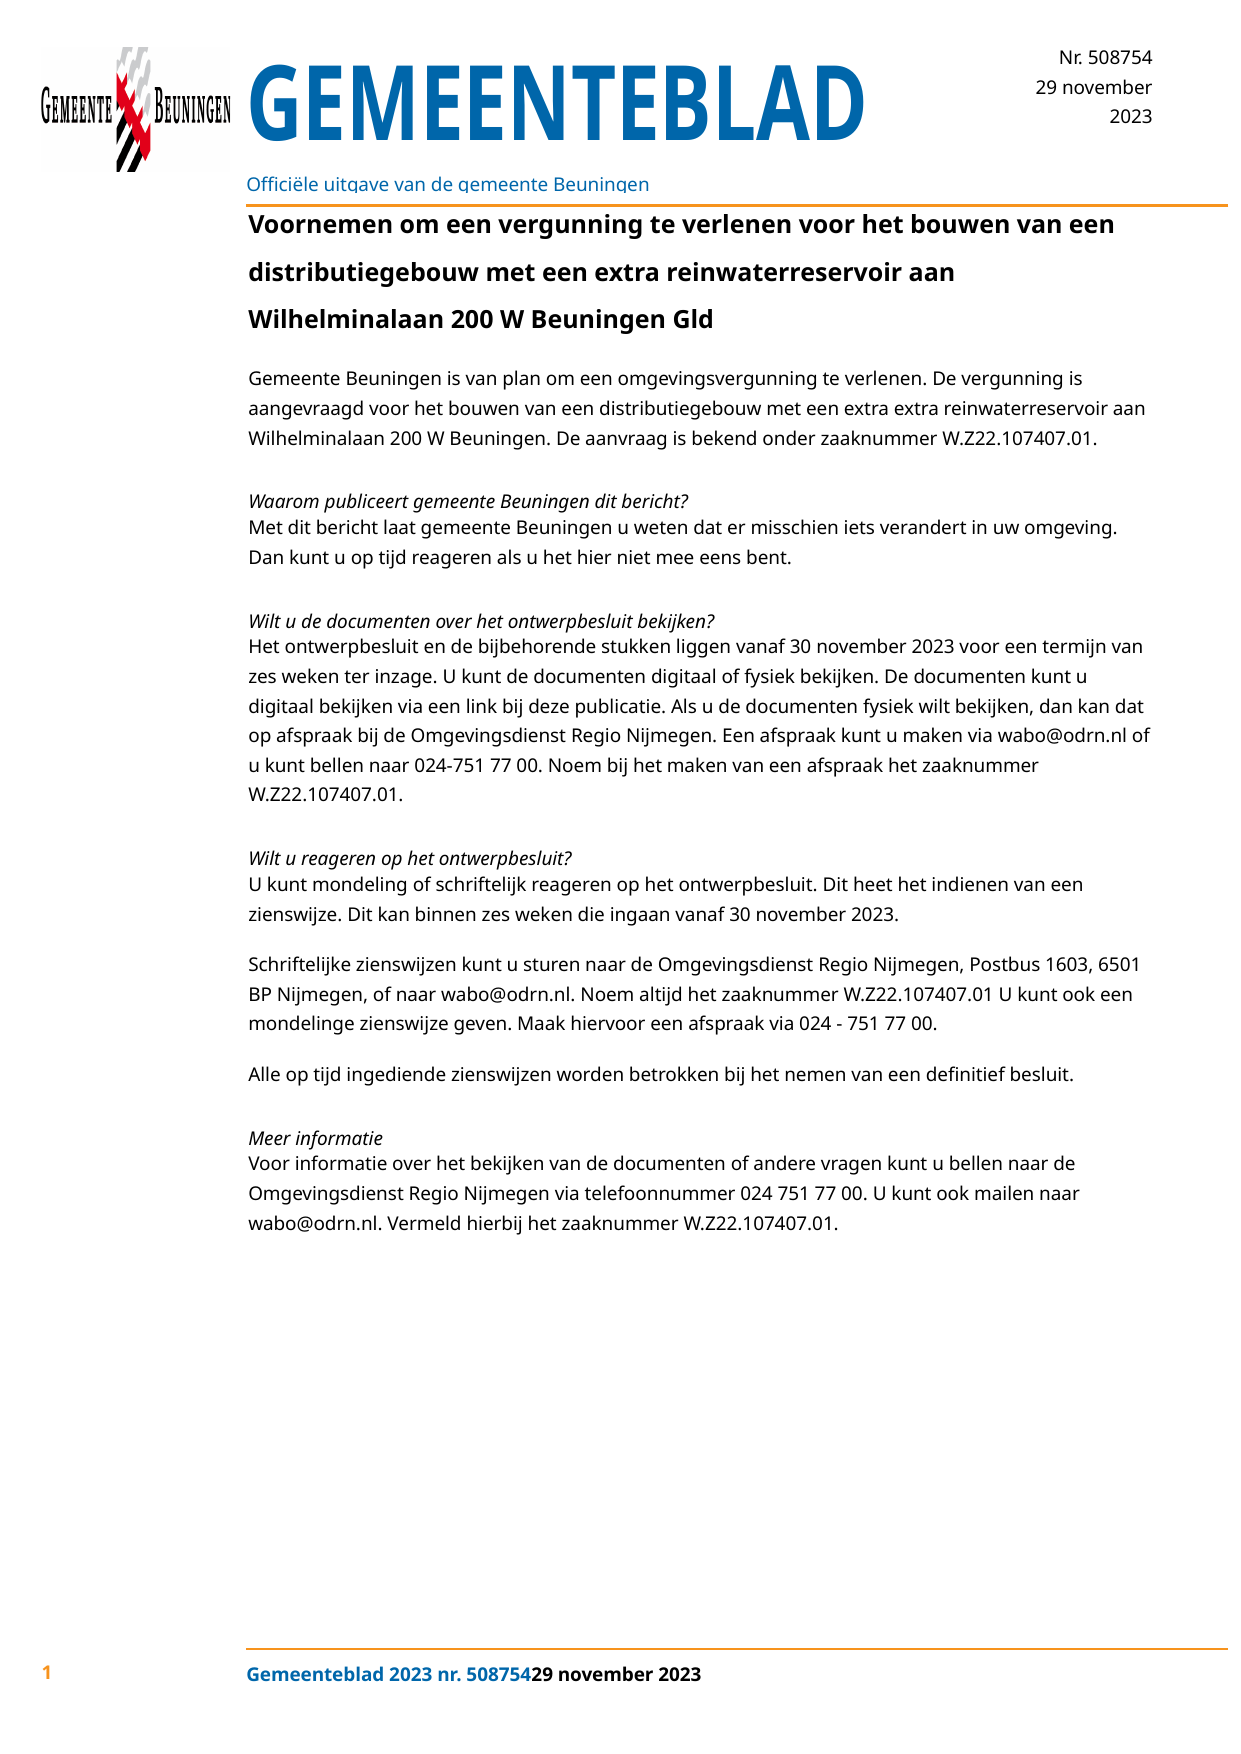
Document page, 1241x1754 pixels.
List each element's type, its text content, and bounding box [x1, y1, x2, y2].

text Wilt u reageren op het ontwerpbesluit? [248, 846, 1152, 871]
text U kunt mondeling of schriftelijk reageren op het ontwerpbesluit. Dit heet het indienen van een zienswijze. Dit kan binnen zes weken die ingaan vanaf 30 november 2023. [248, 871, 1152, 927]
text Voor informatie over het bekijken van de documenten of andere vragen kunt u bellen naar de Omgevingsdienst Regio Nijmegen via telefoonnummer 024 751 77 00. U kunt ook mailen naar wabo@odrn.nl. Vermeld hierbij het zaaknummer W.Z22.107407.01. [248, 1151, 1152, 1235]
text Gemeente Beuningen is van plan om een omgevingsvergunning te verlenen. De vergunning is aangevraagd voor het bouwen van een distributiegebouw met een extra extra reinwaterreservoir aan Wilhelminalaan 200 W Beuningen. De aanvraag is bekend onder zaaknummer W.Z22.107407.01. [248, 366, 1152, 450]
text Waarom publiceert gemeente Beuningen dit bericht? [248, 489, 1152, 514]
text Het ontwerpbesluit en de bijbehorende stukken liggen vanaf 30 november 2023 voor een termijn van zes weken ter inzage. U kunt de documenten digitaal of fysiek bekijken. De documenten kunt u digitaal bekijken via een link bij deze publicatie. Als u de documenten fysiek wilt bekijken, dan kan dat op afspraak bij de Omgevingsdienst Regio Nijmegen. Een afspraak kunt u maken via wabo@odrn.nl of u kunt bellen naar 024-751 77 00. Noem bij het maken van een afspraak het zaaknummer W.Z22.107407.01. [248, 634, 1152, 807]
text Schriftelijke zienswijzen kunt u sturen naar de Omgevingsdienst Regio Nijmegen, Postbus 1603, 6501 BP Nijmegen, of naar wabo@odrn.nl. Noem altijd het zaaknummer W.Z22.107407.01 U kunt ook een mondelinge zienswijze geven. Maak hiervoor een afspraak via 024 - 751 77 00. [248, 951, 1152, 1036]
text Met dit bericht laat gemeente Beuningen u weten dat er misschien iets verandert in uw omgeving. Dan kunt u op tijd reageren als u het hier niet mee eens bent. [248, 514, 1152, 570]
text Alle op tijd ingediende zienswijzen worden betrokken bij het nemen van een definitief besluit. [248, 1061, 1152, 1087]
text Meer informatie [248, 1125, 1152, 1151]
picture [41, 47, 231, 172]
text Wilt u de documenten over het ontwerpbesluit bekijken? [248, 608, 1152, 634]
text Voornemen om een vergunning te verlenen voor het bouwen van een distributiegebouw met een extra reinwaterreservoir aan Wilhelminalaan 200 W Beuningen Gld [248, 207, 1152, 336]
